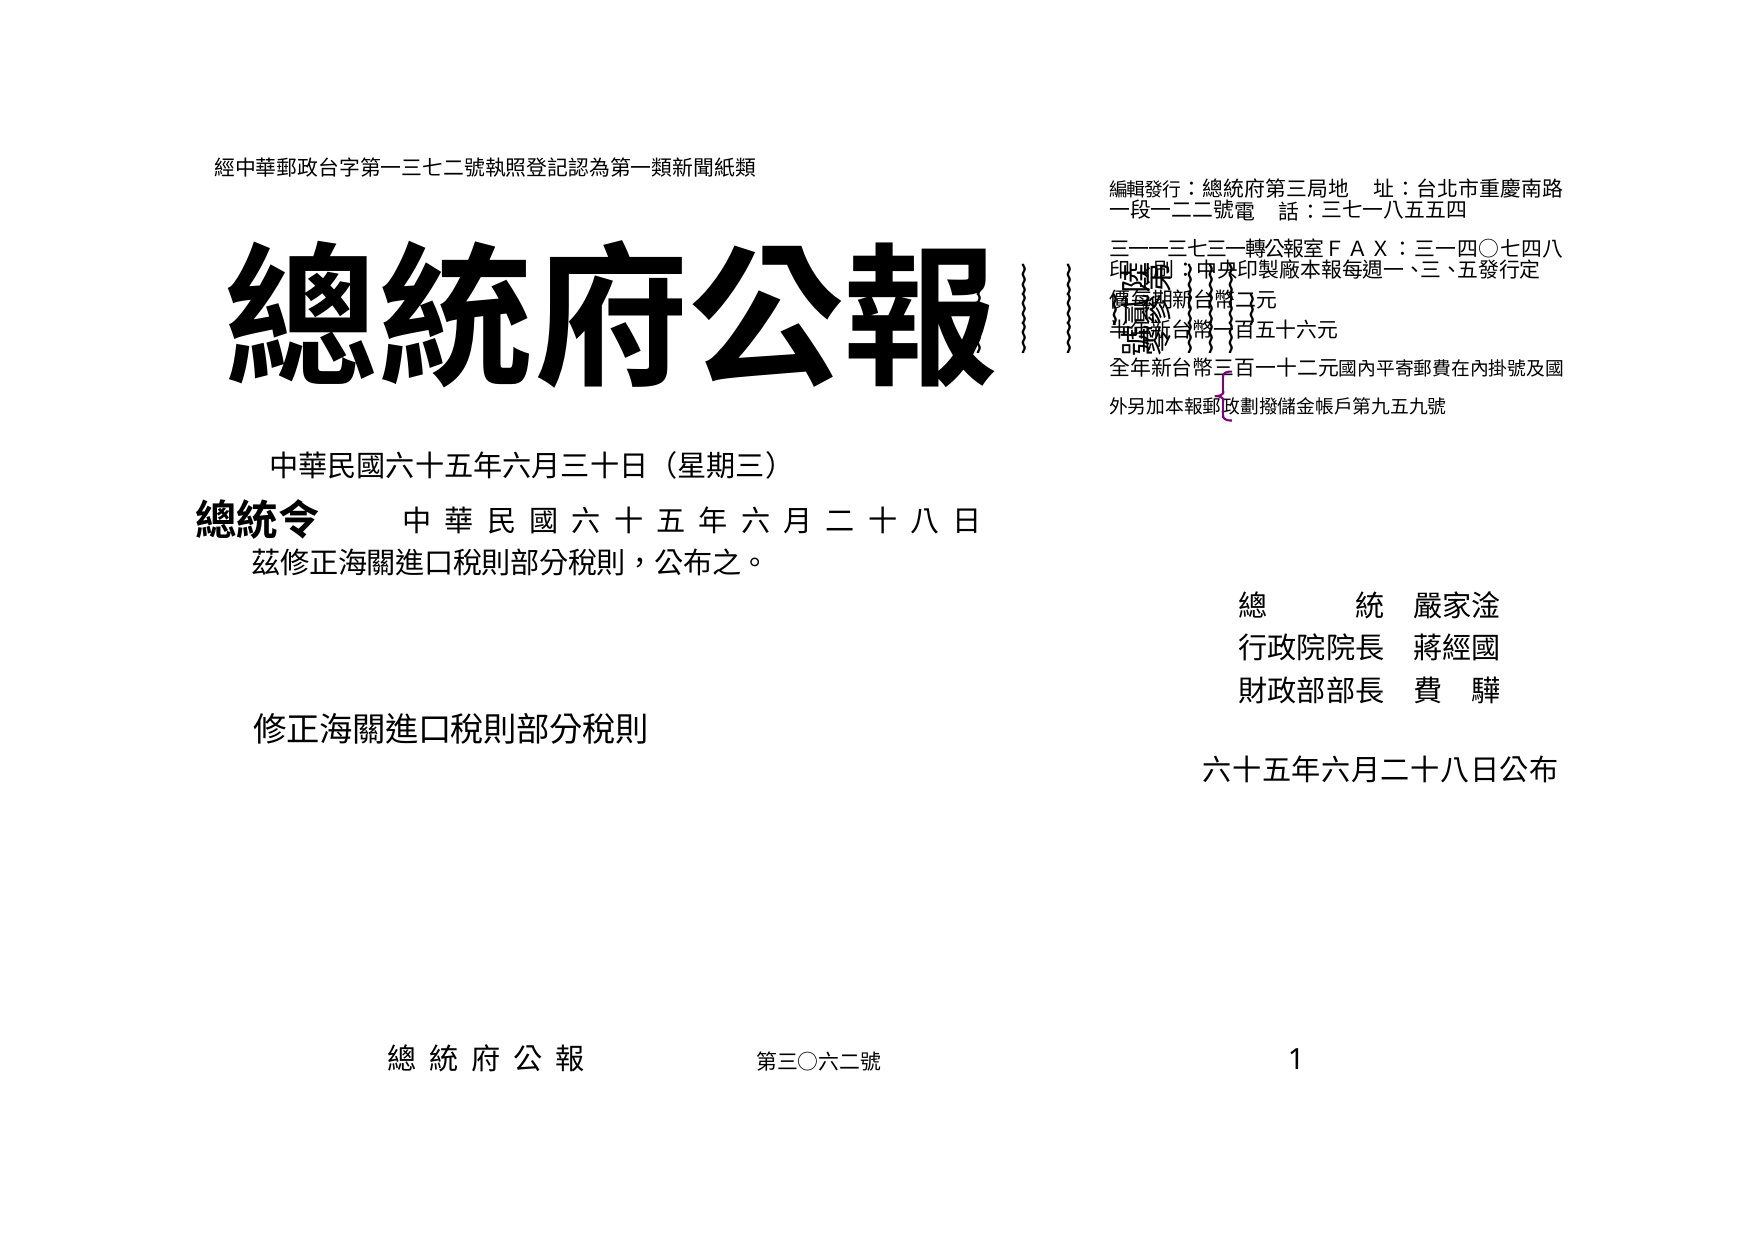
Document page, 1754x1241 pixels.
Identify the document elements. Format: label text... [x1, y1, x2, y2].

text 茲修正海關進口稅則部分稅則，公布之。 [195, 543, 1559, 581]
table_header 中華民國六十五年六月二十八日 [399, 222, 986, 543]
table_header 總統令 [192, 222, 399, 543]
text 行政院院長 蔣經國 [195, 628, 1501, 666]
text 財政部部長 費 驊 [195, 671, 1501, 708]
text 修正海關進口稅則部分稅則 [253, 708, 1559, 750]
text 六十五年六月二十八日公布 [195, 750, 1559, 788]
text 總 統 嚴家淦 [195, 586, 1501, 623]
